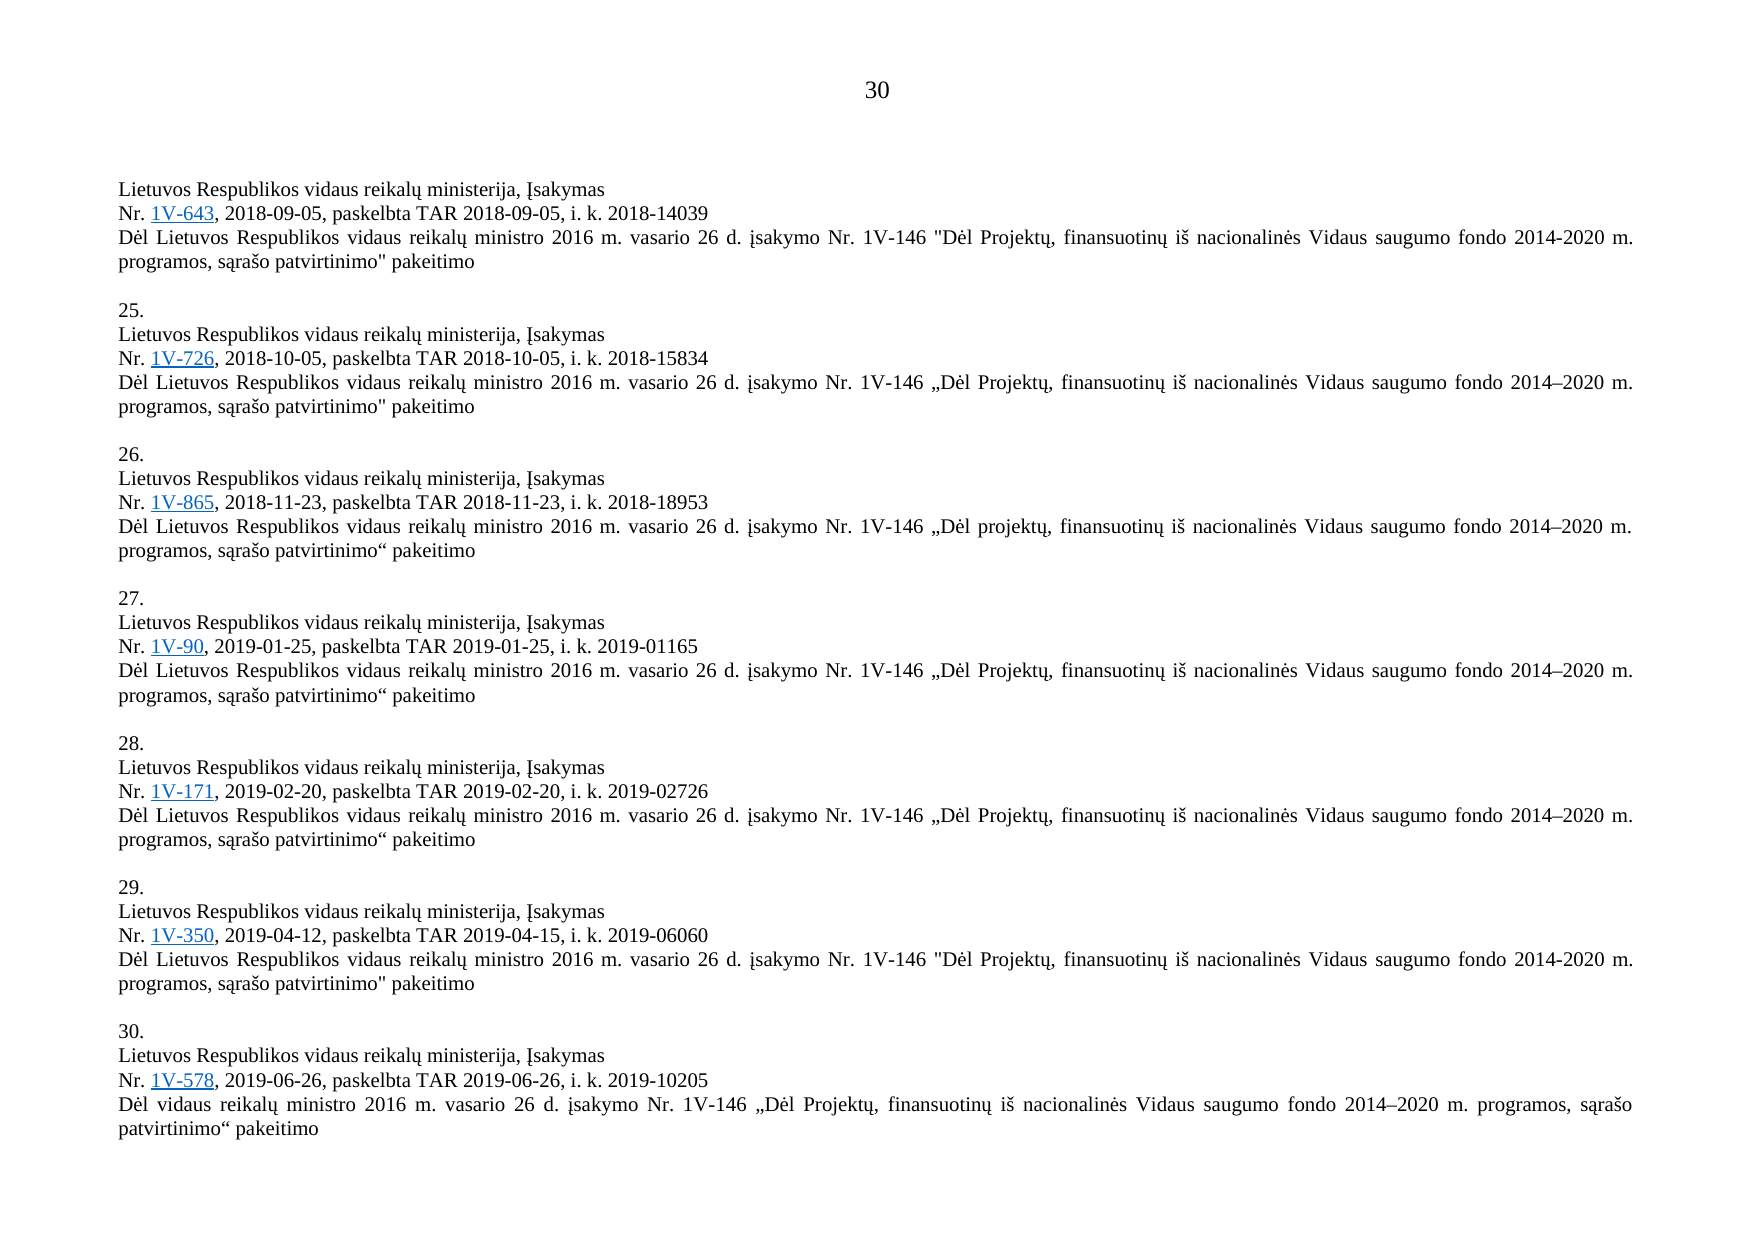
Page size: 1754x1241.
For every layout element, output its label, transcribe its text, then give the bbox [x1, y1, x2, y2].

text Nr. 1V-350, 2019-04-12, paskelbta TAR 2019-04-15, i. k. 2019-06060 [118, 923, 1636, 947]
text Lietuvos Respublikos vidaus reikalų ministerija, Įsakymas [118, 899, 1636, 923]
text Dėl Lietuvos Respublikos vidaus reikalų ministro 2016 m. vasario 26 d. įsakymo Nr. 1V-146 "Dėl Projektų, finansuotinų iš nacionalinės Vidaus saugumo fondo 2014-2020 m. programos, sąrašo patvirtinimo" pakeitimo [118, 225, 1636, 273]
text Dėl Lietuvos Respublikos vidaus reikalų ministro 2016 m. vasario 26 d. įsakymo Nr. 1V-146 „Dėl Projektų, finansuotinų iš nacionalinės Vidaus saugumo fondo 2014–2020 m. programos, sąrašo patvirtinimo“ pakeitimo [118, 803, 1636, 851]
text Nr. 1V-90, 2019-01-25, paskelbta TAR 2019-01-25, i. k. 2019-01165 [118, 634, 1636, 658]
text Lietuvos Respublikos vidaus reikalų ministerija, Įsakymas [118, 610, 1636, 634]
text Lietuvos Respublikos vidaus reikalų ministerija, Įsakymas [118, 322, 1636, 346]
text Lietuvos Respublikos vidaus reikalų ministerija, Įsakymas [118, 466, 1636, 490]
text Nr. 1V-726, 2018-10-05, paskelbta TAR 2018-10-05, i. k. 2018-15834 [118, 346, 1636, 370]
text Lietuvos Respublikos vidaus reikalų ministerija, Įsakymas [118, 755, 1636, 779]
text Dėl Lietuvos Respublikos vidaus reikalų ministro 2016 m. vasario 26 d. įsakymo Nr. 1V-146 „Dėl Projektų, finansuotinų iš nacionalinės Vidaus saugumo fondo 2014–2020 m. programos, sąrašo patvirtinimo“ pakeitimo [118, 658, 1636, 707]
text Nr. 1V-643, 2018-09-05, paskelbta TAR 2018-09-05, i. k. 2018-14039 [118, 201, 1636, 225]
text Dėl Lietuvos Respublikos vidaus reikalų ministro 2016 m. vasario 26 d. įsakymo Nr. 1V-146 "Dėl Projektų, finansuotinų iš nacionalinės Vidaus saugumo fondo 2014-2020 m. programos, sąrašo patvirtinimo" pakeitimo [118, 947, 1636, 995]
text 25. [118, 297, 1636, 322]
text 29. [118, 875, 1636, 899]
text Dėl vidaus reikalų ministro 2016 m. vasario 26 d. įsakymo Nr. 1V-146 „Dėl Projektų, finansuotinų iš nacionalinės Vidaus saugumo fondo 2014–2020 m. programos, sąrašo patvirtinimo“ pakeitimo [118, 1092, 1636, 1140]
text Nr. 1V-578, 2019-06-26, paskelbta TAR 2019-06-26, i. k. 2019-10205 [118, 1067, 1636, 1092]
text Lietuvos Respublikos vidaus reikalų ministerija, Įsakymas [118, 1043, 1636, 1067]
text Dėl Lietuvos Respublikos vidaus reikalų ministro 2016 m. vasario 26 d. įsakymo Nr. 1V-146 „Dėl Projektų, finansuotinų iš nacionalinės Vidaus saugumo fondo 2014–2020 m. programos, sąrašo patvirtinimo" pakeitimo [118, 370, 1636, 418]
text 27. [118, 586, 1636, 610]
text Lietuvos Respublikos vidaus reikalų ministerija, Įsakymas [118, 177, 1636, 201]
text Nr. 1V-865, 2018-11-23, paskelbta TAR 2018-11-23, i. k. 2018-18953 [118, 490, 1636, 514]
text Nr. 1V-171, 2019-02-20, paskelbta TAR 2019-02-20, i. k. 2019-02726 [118, 779, 1636, 803]
text Dėl Lietuvos Respublikos vidaus reikalų ministro 2016 m. vasario 26 d. įsakymo Nr. 1V-146 „Dėl projektų, finansuotinų iš nacionalinės Vidaus saugumo fondo 2014–2020 m. programos, sąrašo patvirtinimo“ pakeitimo [118, 514, 1636, 562]
text 26. [118, 442, 1636, 466]
text 30. [118, 1019, 1636, 1043]
text 28. [118, 731, 1636, 755]
